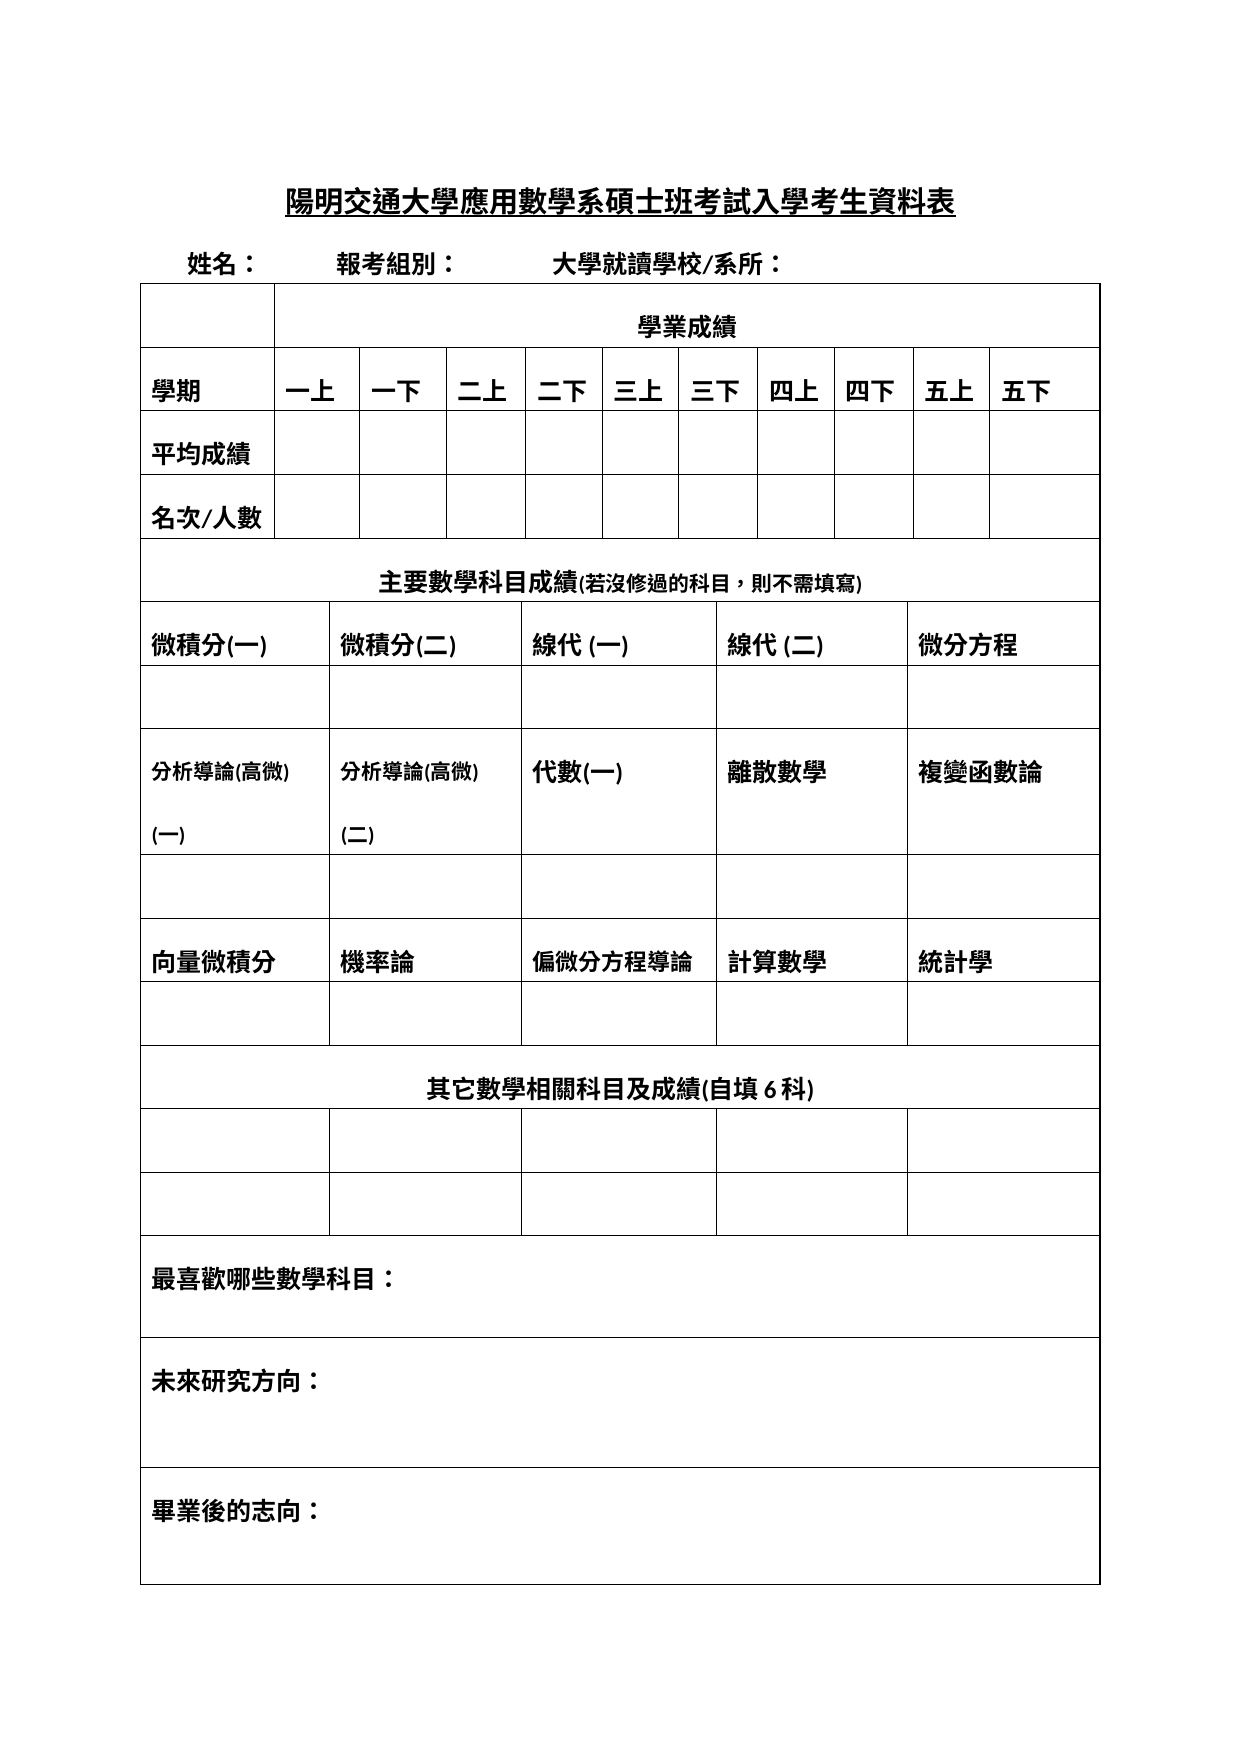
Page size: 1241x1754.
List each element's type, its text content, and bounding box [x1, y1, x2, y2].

table_cell [360, 411, 446, 474]
table_cell [141, 1109, 329, 1172]
table_cell [330, 982, 521, 1045]
table_cell [990, 411, 1099, 474]
table_cell [679, 411, 757, 474]
table_cell 最喜歡哪些數學科目： [141, 1236, 1099, 1337]
table_cell [717, 1109, 907, 1172]
table_cell [717, 1173, 907, 1235]
table_cell 主要數學科目成績(若沒修過的科目，則不需填寫) [141, 539, 1099, 601]
table_cell [526, 411, 602, 474]
table_header [141, 284, 274, 347]
table_cell [835, 475, 913, 537]
table_cell [447, 411, 525, 474]
text 姓名： 報考組別： 大學就讀學校/系所： [187, 221, 1053, 283]
table_cell [522, 855, 716, 918]
table_cell [275, 411, 359, 474]
table_cell [522, 1109, 716, 1172]
table_cell [908, 666, 1099, 728]
table_cell 三下 [679, 348, 757, 410]
table_cell 微分方程 [908, 602, 1099, 664]
table_cell [275, 475, 359, 537]
table_cell [141, 666, 329, 728]
table_cell [330, 855, 521, 918]
table_cell [908, 855, 1099, 918]
table_cell 畢業後的志向： [141, 1468, 1099, 1584]
table_cell 線代 (二) [717, 602, 907, 664]
table_cell 向量微積分 [141, 919, 329, 981]
table_cell 微積分(二) [330, 602, 521, 664]
table_cell 一上 [275, 348, 359, 410]
table_cell [717, 982, 907, 1045]
table_cell 複變函數論 [908, 729, 1099, 854]
table_cell [914, 411, 989, 474]
table_cell 名次/人數 [141, 475, 274, 537]
table_cell [360, 475, 446, 537]
table_cell 三上 [603, 348, 678, 410]
table_cell 離散數學 [717, 729, 907, 854]
table_cell [758, 411, 834, 474]
table_cell 平均成績 [141, 411, 274, 474]
table_cell [141, 855, 329, 918]
table_cell [141, 1173, 329, 1235]
table_cell [526, 475, 602, 537]
table_cell 二上 [447, 348, 525, 410]
table_cell 偏微分方程導論 [522, 919, 716, 981]
table_cell [908, 982, 1099, 1045]
table_cell 五下 [990, 348, 1099, 410]
table_cell 一下 [360, 348, 446, 410]
table_header 學業成績 [275, 284, 1099, 347]
text 陽明交通大學應用數學系碩士班考試入學考生資料表 [187, 158, 1053, 221]
table_cell [908, 1109, 1099, 1172]
table_cell [835, 411, 913, 474]
table_cell [522, 982, 716, 1045]
table_cell 學期 [141, 348, 274, 410]
table_cell 計算數學 [717, 919, 907, 981]
table_cell [914, 475, 989, 537]
table_cell [330, 666, 521, 728]
table_cell 二下 [526, 348, 602, 410]
table_cell [679, 475, 757, 537]
table_cell 代數(一) [522, 729, 716, 854]
table_cell [330, 1173, 521, 1235]
table_cell [758, 475, 834, 537]
table_cell 分析導論(高微) (一) [141, 729, 329, 854]
table_cell [717, 666, 907, 728]
table_cell [522, 1173, 716, 1235]
table_cell [522, 666, 716, 728]
table_cell 四上 [758, 348, 834, 410]
table_cell [908, 1173, 1099, 1235]
table_cell 其它數學相關科目及成績(自填6科) [141, 1046, 1099, 1108]
table_cell 微積分(一) [141, 602, 329, 664]
table_cell 未來研究方向： [141, 1338, 1099, 1467]
table_cell 機率論 [330, 919, 521, 981]
table_cell [717, 855, 907, 918]
table_cell [141, 982, 329, 1045]
table_cell 統計學 [908, 919, 1099, 981]
table_cell 線代 (一) [522, 602, 716, 664]
table_cell [447, 475, 525, 537]
table_cell 四下 [835, 348, 913, 410]
table_cell 五上 [914, 348, 989, 410]
table_cell [990, 475, 1099, 537]
table_cell [603, 411, 678, 474]
table_cell 分析導論(高微) (二) [330, 729, 521, 854]
table_cell [603, 475, 678, 537]
table_cell [330, 1109, 521, 1172]
